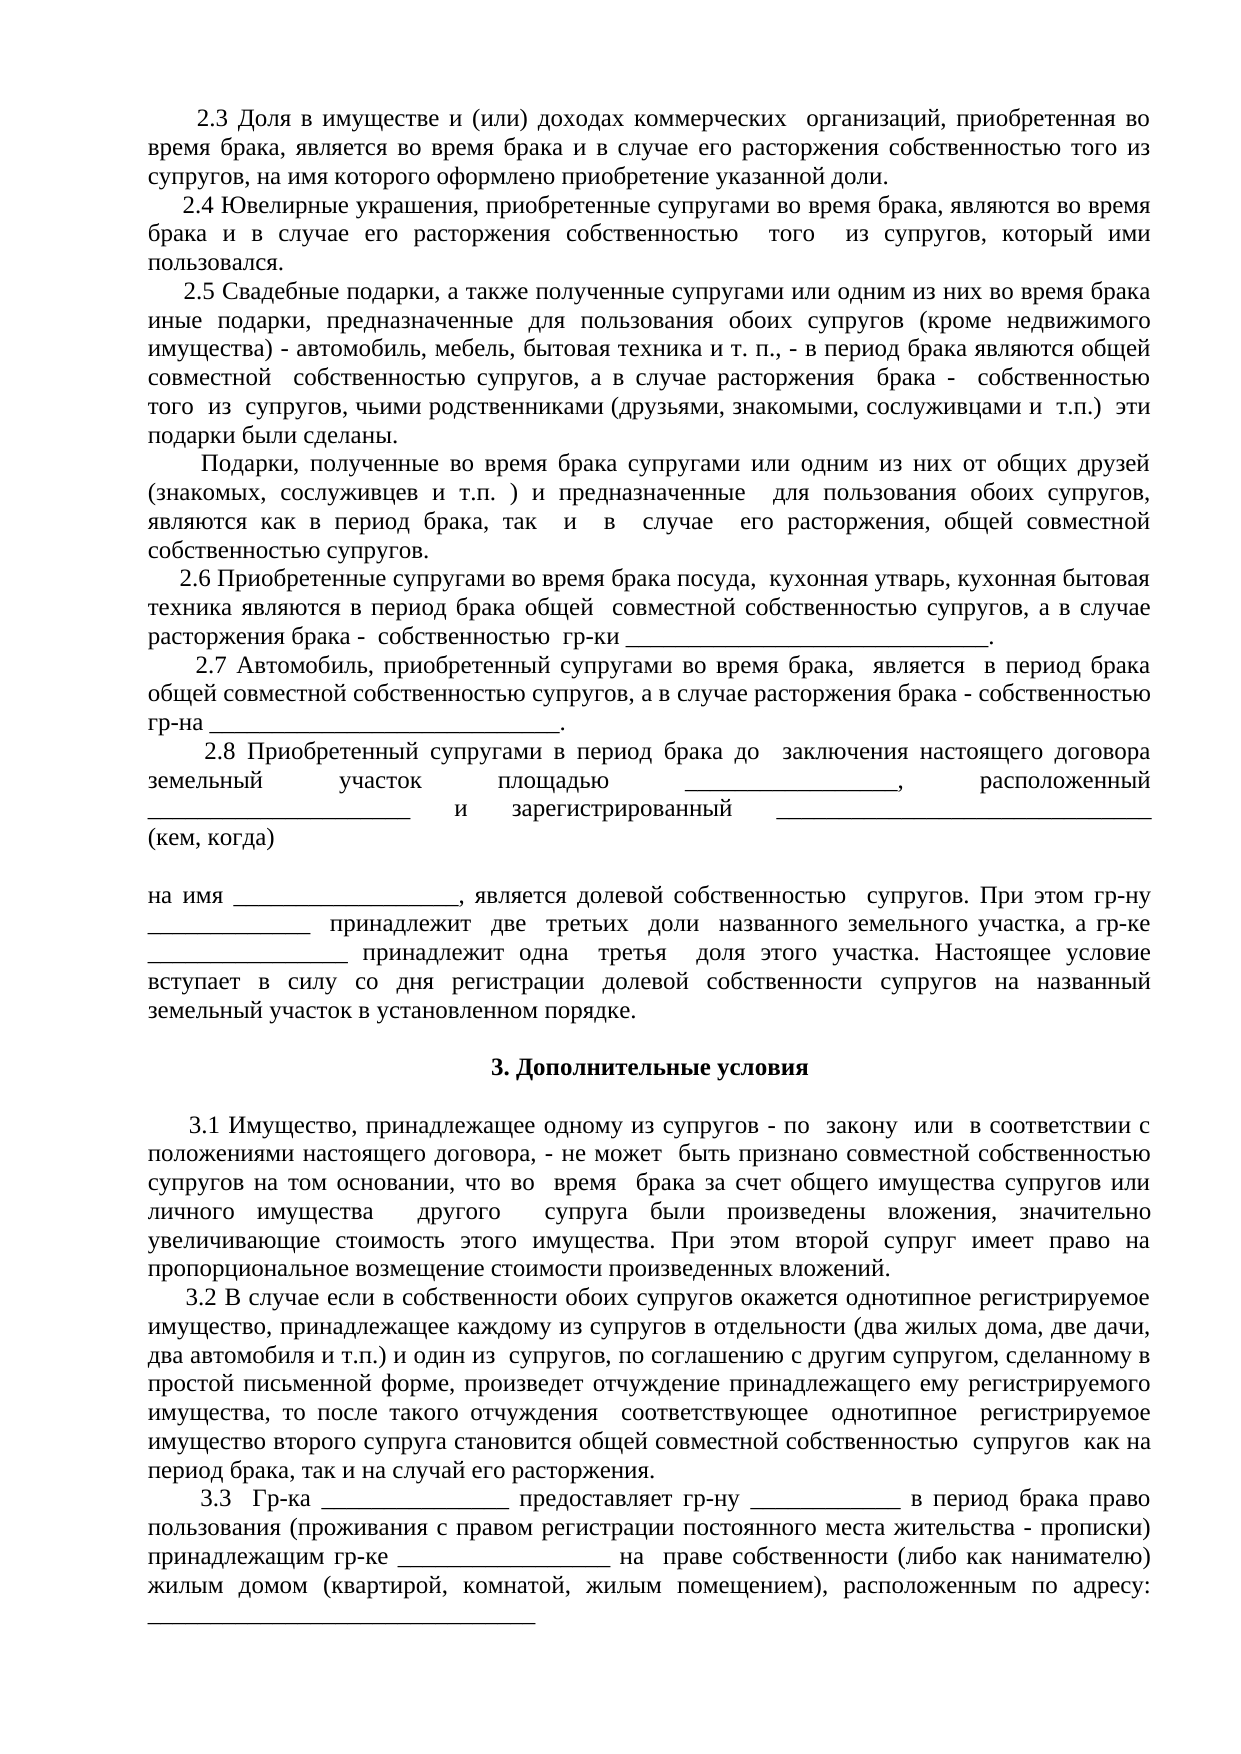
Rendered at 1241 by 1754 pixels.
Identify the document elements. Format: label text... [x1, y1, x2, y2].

text 3. Дополнительные условия [148, 1052, 1152, 1081]
text 2.6 Приобретенные супругами во время брака посуда, кухонная утварь, кухонная бытовая техника являются в период брака общей совместной собственностью супругов, а в случае расторжения брака - собственностью гр-ки _____________________________. [148, 563, 1152, 650]
text 2.7 Автомобиль, приобретенный супругами во время брака, является в период брака общей совместной собственностью супругов, а в случае расторжения брака - собственностью гр-на ____________________________. [148, 650, 1152, 736]
text 2.8 Приобретенный супругами в период брака до заключения настоящего договора земельный участок площадью _________________, расположенный _____________________ и зарегистрированный ______________________________ (кем, когда) [148, 736, 1152, 851]
text 2.5 Свадебные подарки, а также полученные супругами или одним из них во время брака иные подарки, предназначенные для пользования обоих супругов (кроме недвижимого имущества) - автомобиль, мебель, бытовая техника и т. п., - в период брака являются общей совместной собственностью супругов, а в случае расторжения брака - собственностью того из супругов, чьими родственниками (друзьями, знакомыми, сослуживцами и т.п.) эти подарки были сделаны. [148, 276, 1152, 448]
text на имя __________________, является долевой собственностью супругов. При этом гр-ну _____________ принадлежит две третьих доли названного земельного участка, а гр-ке ________________ принадлежит одна третья доля этого участка. Настоящее условие вступает в силу со дня регистрации долевой собственности супругов на названный земельный участок в установленном порядке. [148, 880, 1152, 1023]
text 3.1 Имущество, принадлежащее одному из супругов - по закону или в соответствии с положениями настоящего договора, - не может быть признано совместной собственностью супругов на том основании, что во время брака за счет общего имущества супругов или личного имущества другого супруга были произведены вложения, значительно увеличивающие стоимость этого имущества. При этом второй супруг имеет право на пропорциональное возмещение стоимости произведенных вложений. [148, 1110, 1152, 1282]
text 3.3 Гр-ка _______________ предоставляет гр-ну ____________ в период брака право пользования (проживания с правом регистрации постоянного места жительства - прописки) принадлежащим гр-ке _________________ на праве собственности (либо как нанимателю) жилым домом (квартирой, комнатой, жилым помещением), расположенным по адресу: _______________________________ [148, 1483, 1152, 1627]
text 3.2 В случае если в собственности обоих супругов окажется однотипное регистрируемое имущество, принадлежащее каждому из супругов в отдельности (два жилых дома, две дачи, два автомобиля и т.п.) и один из супругов, по соглашению с другим супругом, сделанному в простой письменной форме, произведет отчуждение принадлежащего ему регистрируемого имущества, то после такого отчуждения соответствующее однотипное регистрируемое имущество второго супруга становится общей совместной собственностью супругов как на период брака, так и на случай его расторжения. [148, 1282, 1152, 1483]
text Подарки, полученные во время брака супругами или одним из них от общих друзей (знакомых, сослуживцев и т.п. ) и предназначенные для пользования обоих супругов, являются как в период брака, так и в случае его расторжения, общей совместной собственностью супругов. [148, 448, 1152, 563]
text 2.4 Ювелирные украшения, приобретенные супругами во время брака, являются во время брака и в случае его расторжения собственностью того из супругов, который ими пользовался. [148, 190, 1152, 276]
text 2.3 Доля в имуществе и (или) доходах коммерческих организаций, приобретенная во время брака, является во время брака и в случае его расторжения собственностью того из супругов, на имя которого оформлено приобретение указанной доли. [148, 103, 1152, 190]
